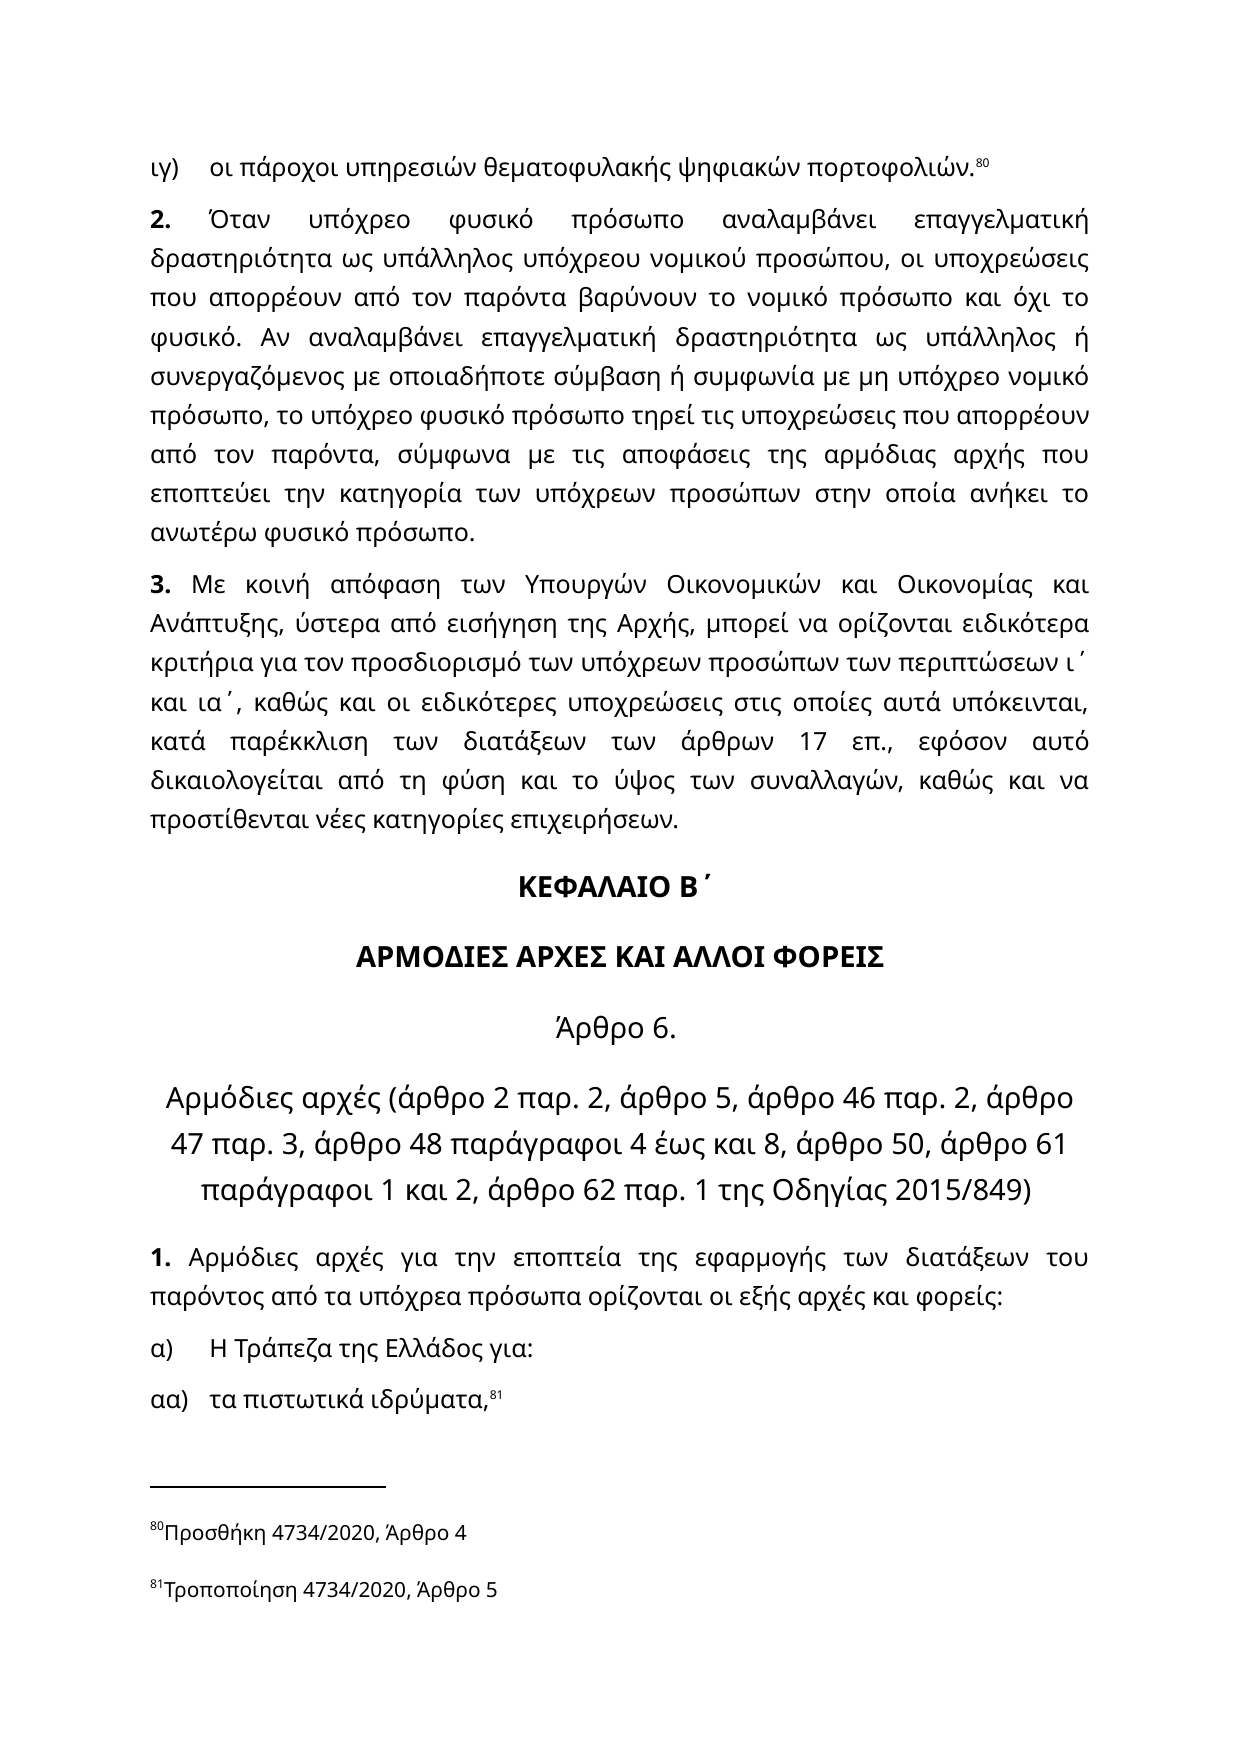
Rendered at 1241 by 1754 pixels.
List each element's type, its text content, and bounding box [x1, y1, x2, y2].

subtitle Αρμόδιες αρχές (άρθρο 2 παρ. 2, άρθρο 5, άρθρο 46 παρ. 2, άρθρο 47 παρ. 3, άρθρο 48 παράγραφοι 4 έως και 8, άρθρο 50, άρθρο 61 παράγραφοι 1 και 2, άρθρο 62 παρ. 1 της Οδηγίας 2015/849) [150, 1078, 1090, 1209]
list α) Η Τράπεζα της Ελλάδος για: [150, 1330, 1090, 1364]
text Τροποποίηση 4734/2020, Άρθρο 5 [150, 1576, 1090, 1604]
subtitle Άρθρο 6. [150, 1007, 1090, 1047]
text 3. Με κοινή απόφαση των Υπουργών Οικονομικών και Οικονομίας και Ανάπτυξης, ύστερα από εισήγηση της Αρχής, μπορεί να ορίζονται ειδικότερα κριτήρια για τον προσδιορισμό των υπόχρεων προσώπων των περιπτώσεων ι΄ και ια΄, καθώς και οι ειδικότερες υποχρεώσεις στις οποίες αυτά υπόκεινται, κατά παρέκκλιση των διατάξεων των άρθρων 17 επ., εφόσον αυτό δικαιολογείται από τη φύση και το ύψος των συναλλαγών, καθώς και να προστίθενται νέες κατηγορίες επιχειρήσεων. [150, 567, 1090, 836]
subtitle ΑΡΜΟΔΙΕΣ ΑΡΧΕΣ ΚΑΙ ΑΛΛΟΙ ΦΟΡΕΙΣ [150, 936, 1090, 976]
text 2. Όταν υπόχρεο φυσικό πρόσωπο αναλαμβάνει επαγγελματική δραστηριότητα ως υπάλληλος υπόχρεου νομικού προσώπου, οι υποχρεώσεις που απορρέουν από τον παρόντα βαρύνουν το νομικό πρόσωπο και όχι το φυσικό. Αν αναλαμβάνει επαγγελματική δραστηριότητα ως υπάλληλος ή συνεργαζόμενος με οποιαδήποτε σύμβαση ή συμφωνία με μη υπόχρεο νομικό πρόσωπο, το υπόχρεο φυσικό πρόσωπο τηρεί τις υποχρεώσεις που απορρέουν από τον παρόντα, σύμφωνα με τις αποφάσεις της αρμόδιας αρχής που εποπτεύει την κατηγορία των υπόχρεων προσώπων στην οποία ανήκει το ανωτέρω φυσικό πρόσωπο. [150, 202, 1090, 549]
list αα) τα πιστωτικά ιδρύματα, [150, 1382, 1090, 1416]
subtitle ΚΕΦΑΛΑΙΟ Β΄ [150, 866, 1090, 906]
text 1. Αρμόδιες αρχές για την εποπτεία της εφαρμογής των διατάξεων του παρόντος από τα υπόχρεα πρόσωπα ορίζονται οι εξής αρχές και φορείς: [150, 1239, 1090, 1313]
list ιγ) οι πάροχοι υπηρεσιών θεματοφυλακής ψηφιακών πορτοφολιών. [150, 150, 1090, 184]
text Προσθήκη 4734/2020, Άρθρο 4 [150, 1518, 1090, 1546]
